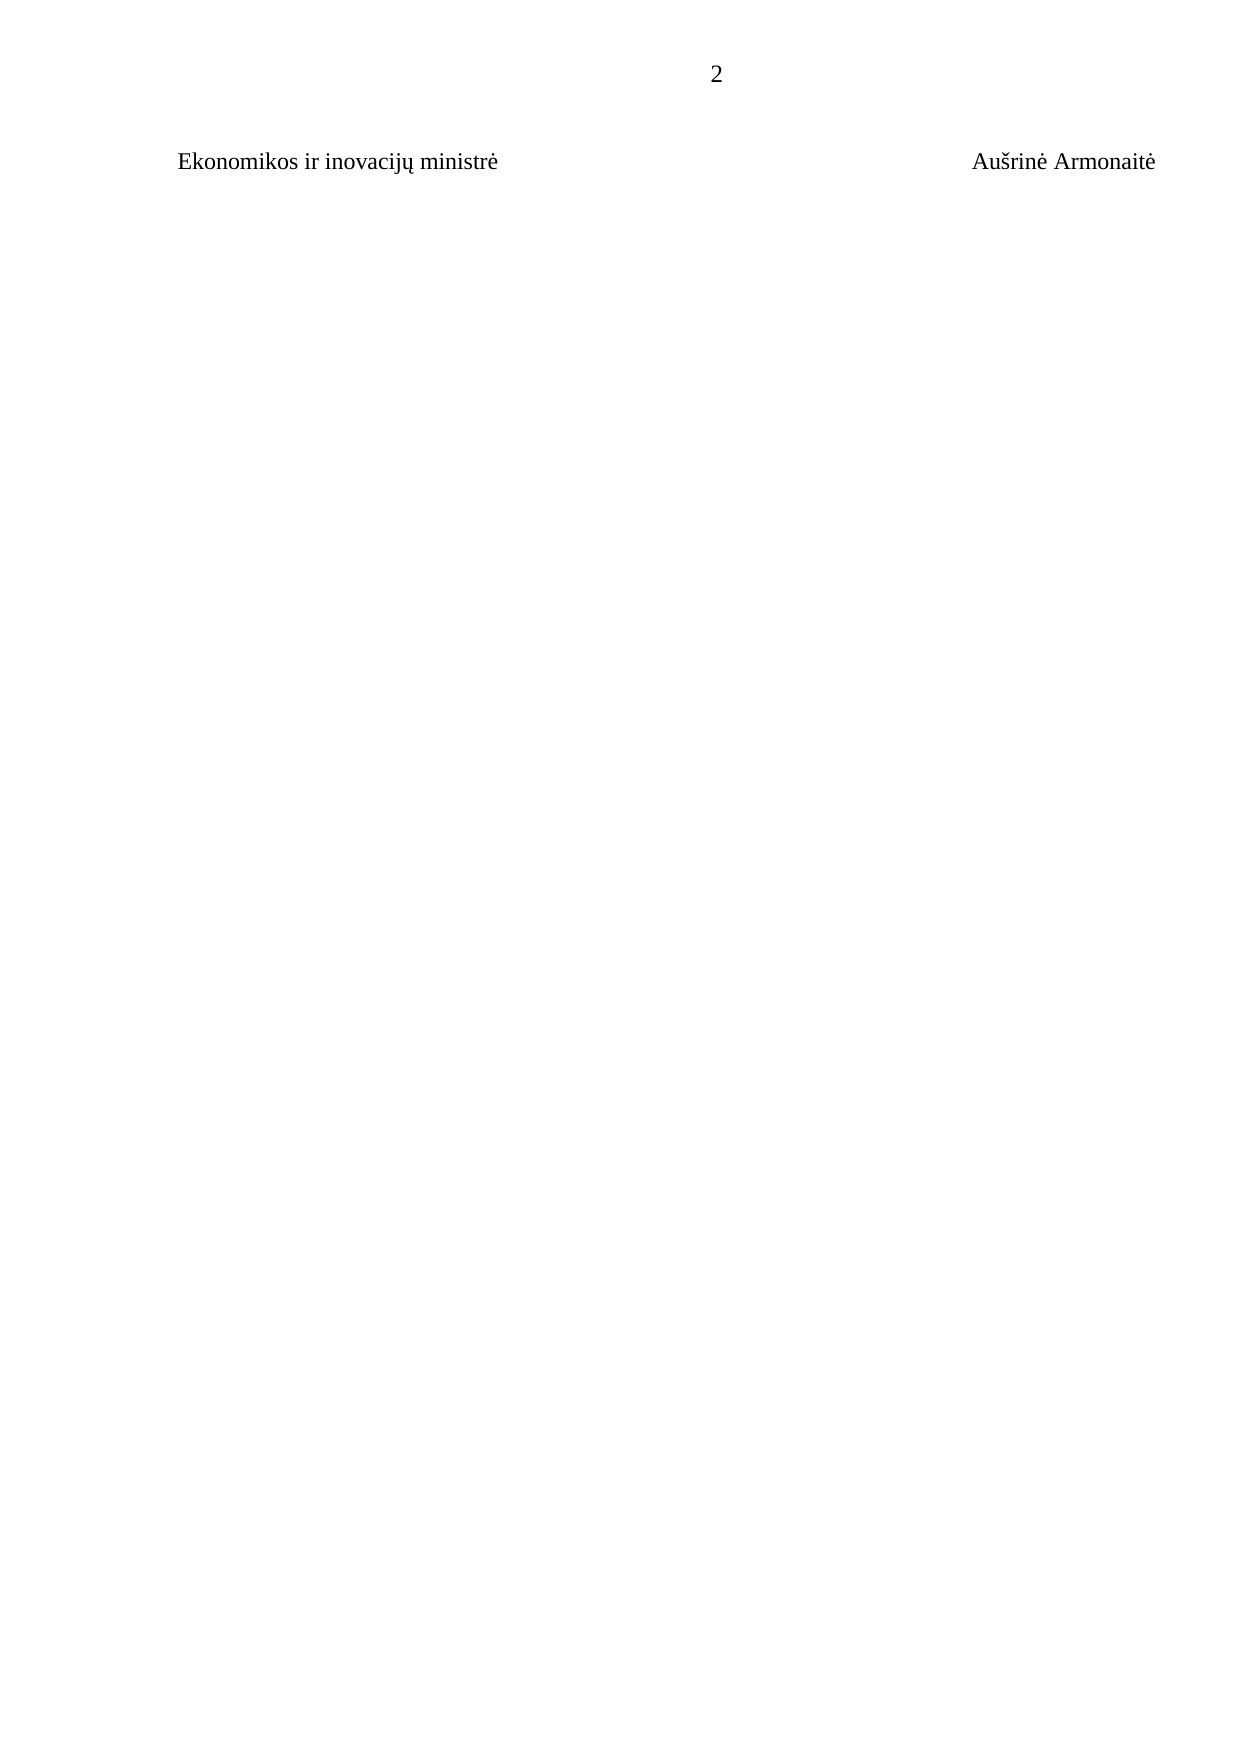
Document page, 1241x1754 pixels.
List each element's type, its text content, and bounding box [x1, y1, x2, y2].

text Ekonomikos ir inovacijų ministrė Aušrinė Armonaitė [177, 147, 1181, 174]
